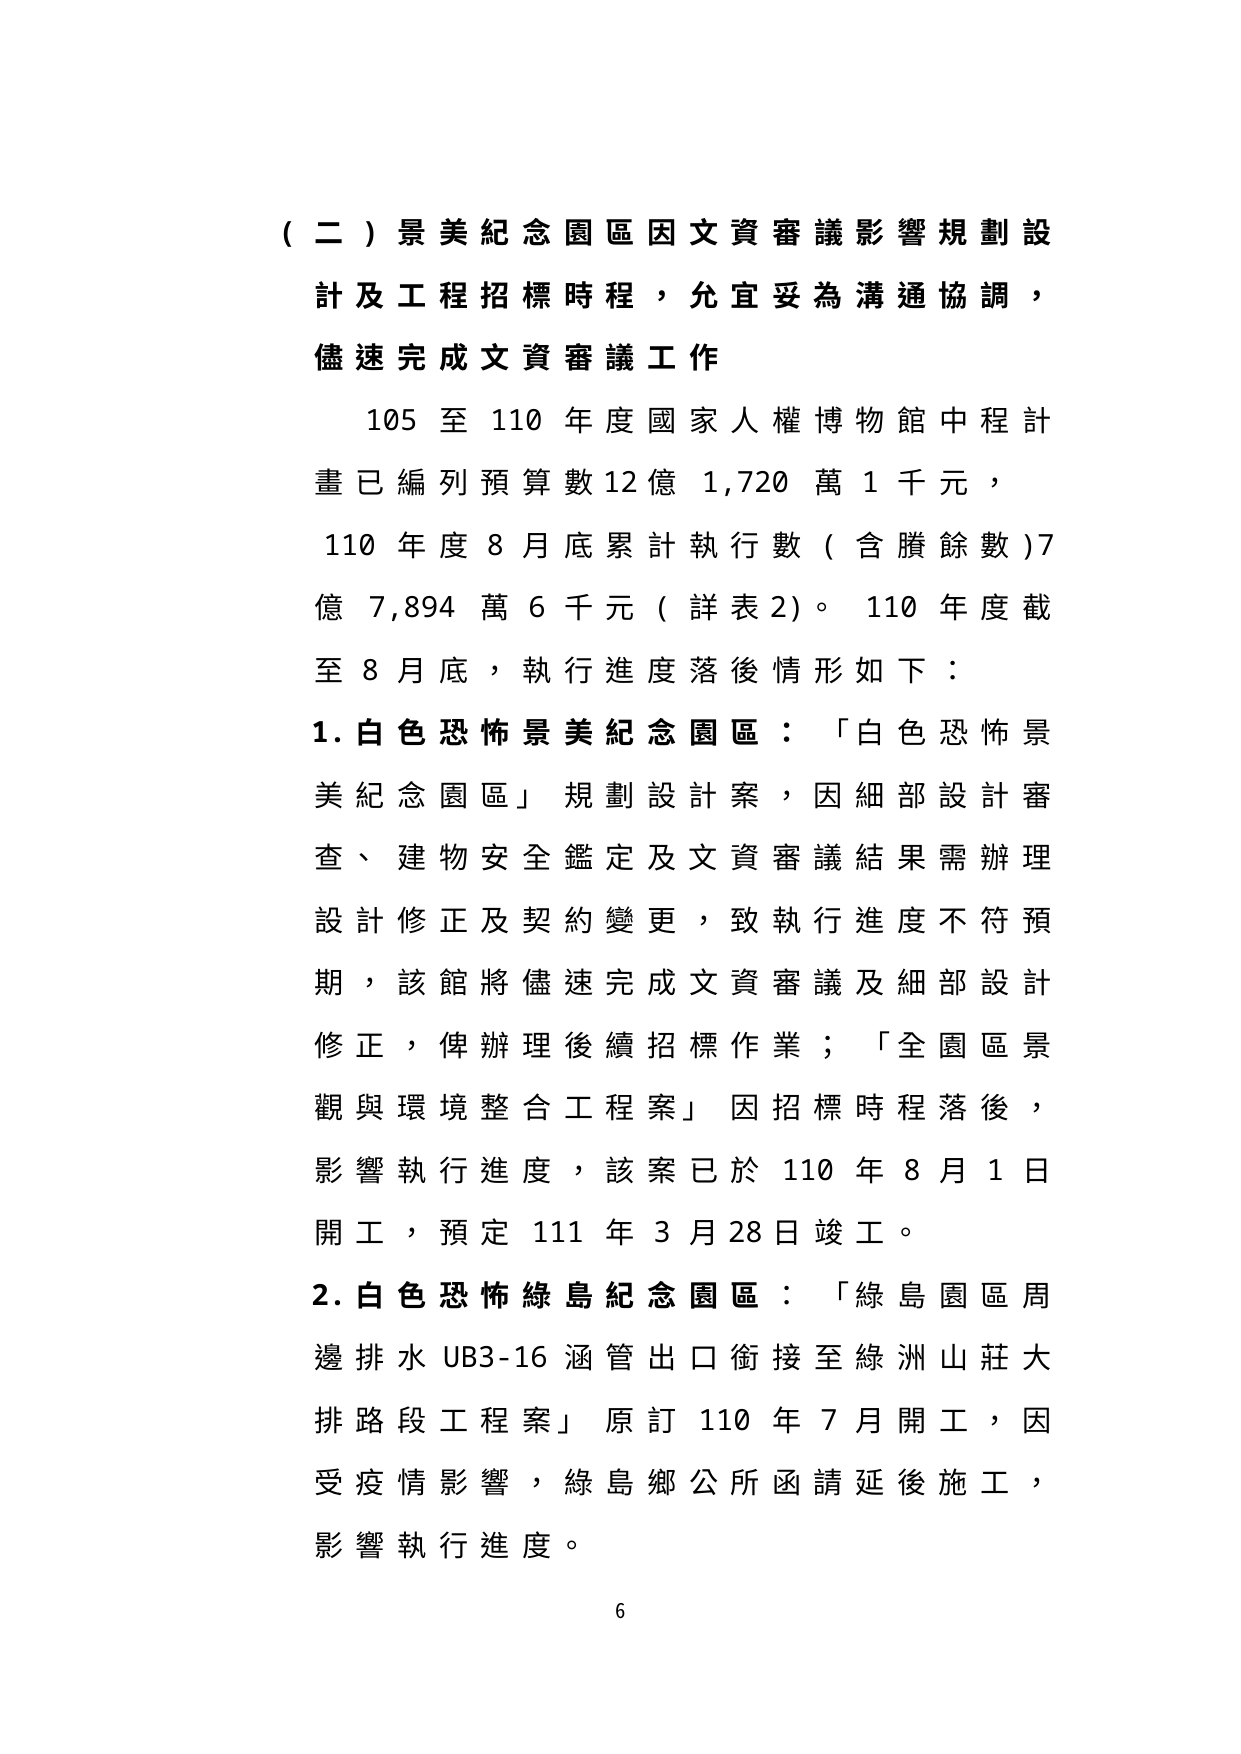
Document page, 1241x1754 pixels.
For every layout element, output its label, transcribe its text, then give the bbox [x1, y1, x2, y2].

text 1.白色恐怖景美紀念園區：「白色恐怖景美紀念園區」規劃設計案，因細部設計審查、建物安全鑑定及文資審議結果需辦理設計修正及契約變更，致執行進度不符預期，該館將儘速完成文資審議及細部設計修正，俾辦理後續招標作業；「全園區景觀與環境整合工程案」因招標時程落後，影響執行進度，該案已於110年8月1日開工，預定111年3月28日竣工。 [271, 689, 1058, 1252]
text 2.白色恐怖綠島紀念園區：「綠島園區周邊排水UB3-16涵管出口銜接至綠洲山莊大排路段工程案」原訂110年7月開工，因受疫情影響，綠島鄉公所函請延後施工，影響執行進度。 [271, 1252, 1058, 1564]
text (二)景美紀念園區因文資審議影響規劃設計及工程招標時程，允宜妥為溝通協調，儘速完成文資審議工作 [242, 189, 1058, 377]
text 105至110年度國家人權博物館中程計畫已編列預算數12億1,720萬1千元，110年度8月底累計執行數(含賸餘數)7億7,894萬6千元(詳表2)。110年度截至8月底，執行進度落後情形如下： [271, 377, 1058, 689]
